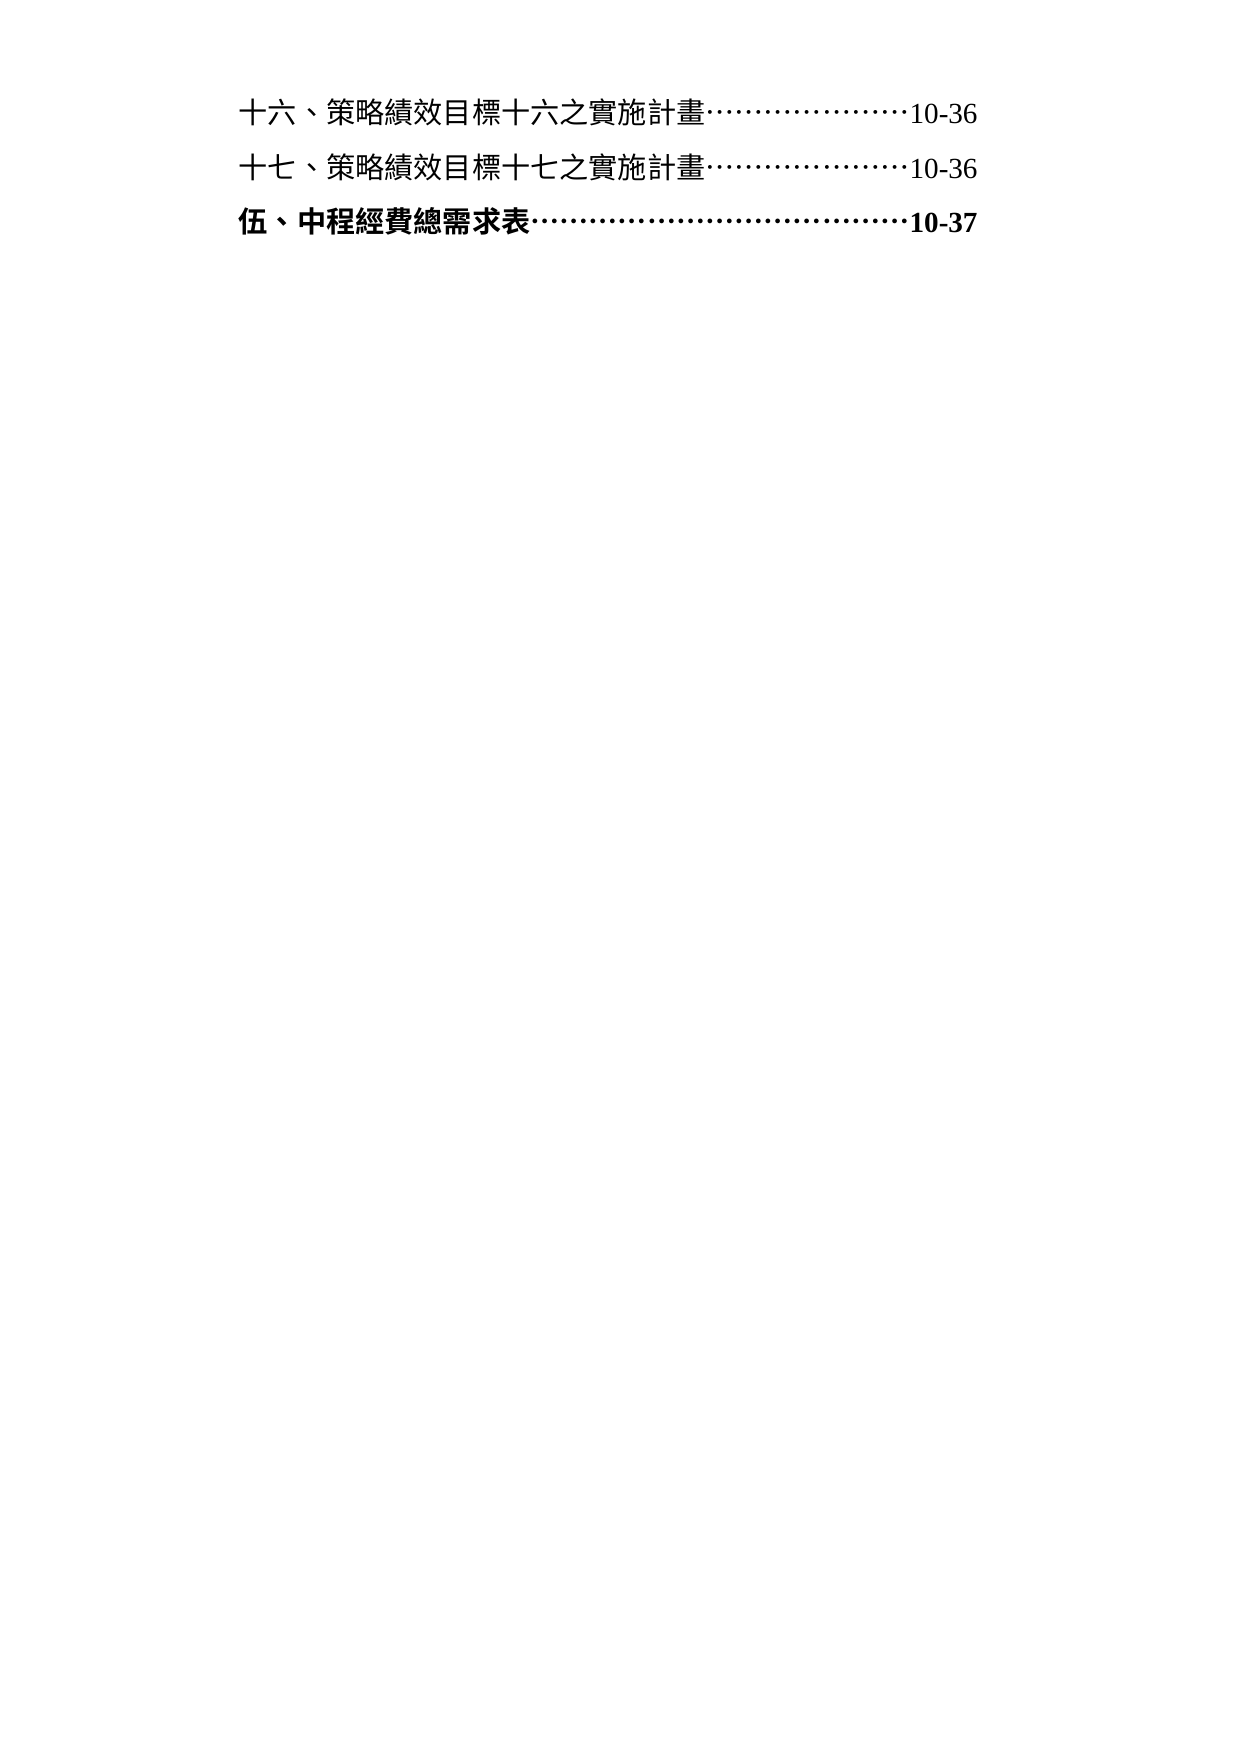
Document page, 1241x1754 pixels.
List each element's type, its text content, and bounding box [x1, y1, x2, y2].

text 十六、策略績效目標十六之實施計畫…………………10-36 [238, 89, 1152, 132]
text 伍、中程經費總需求表…………………………………10-37 [238, 199, 1152, 241]
text 十七、策略績效目標十七之實施計畫…………………10-36 [238, 144, 1152, 187]
